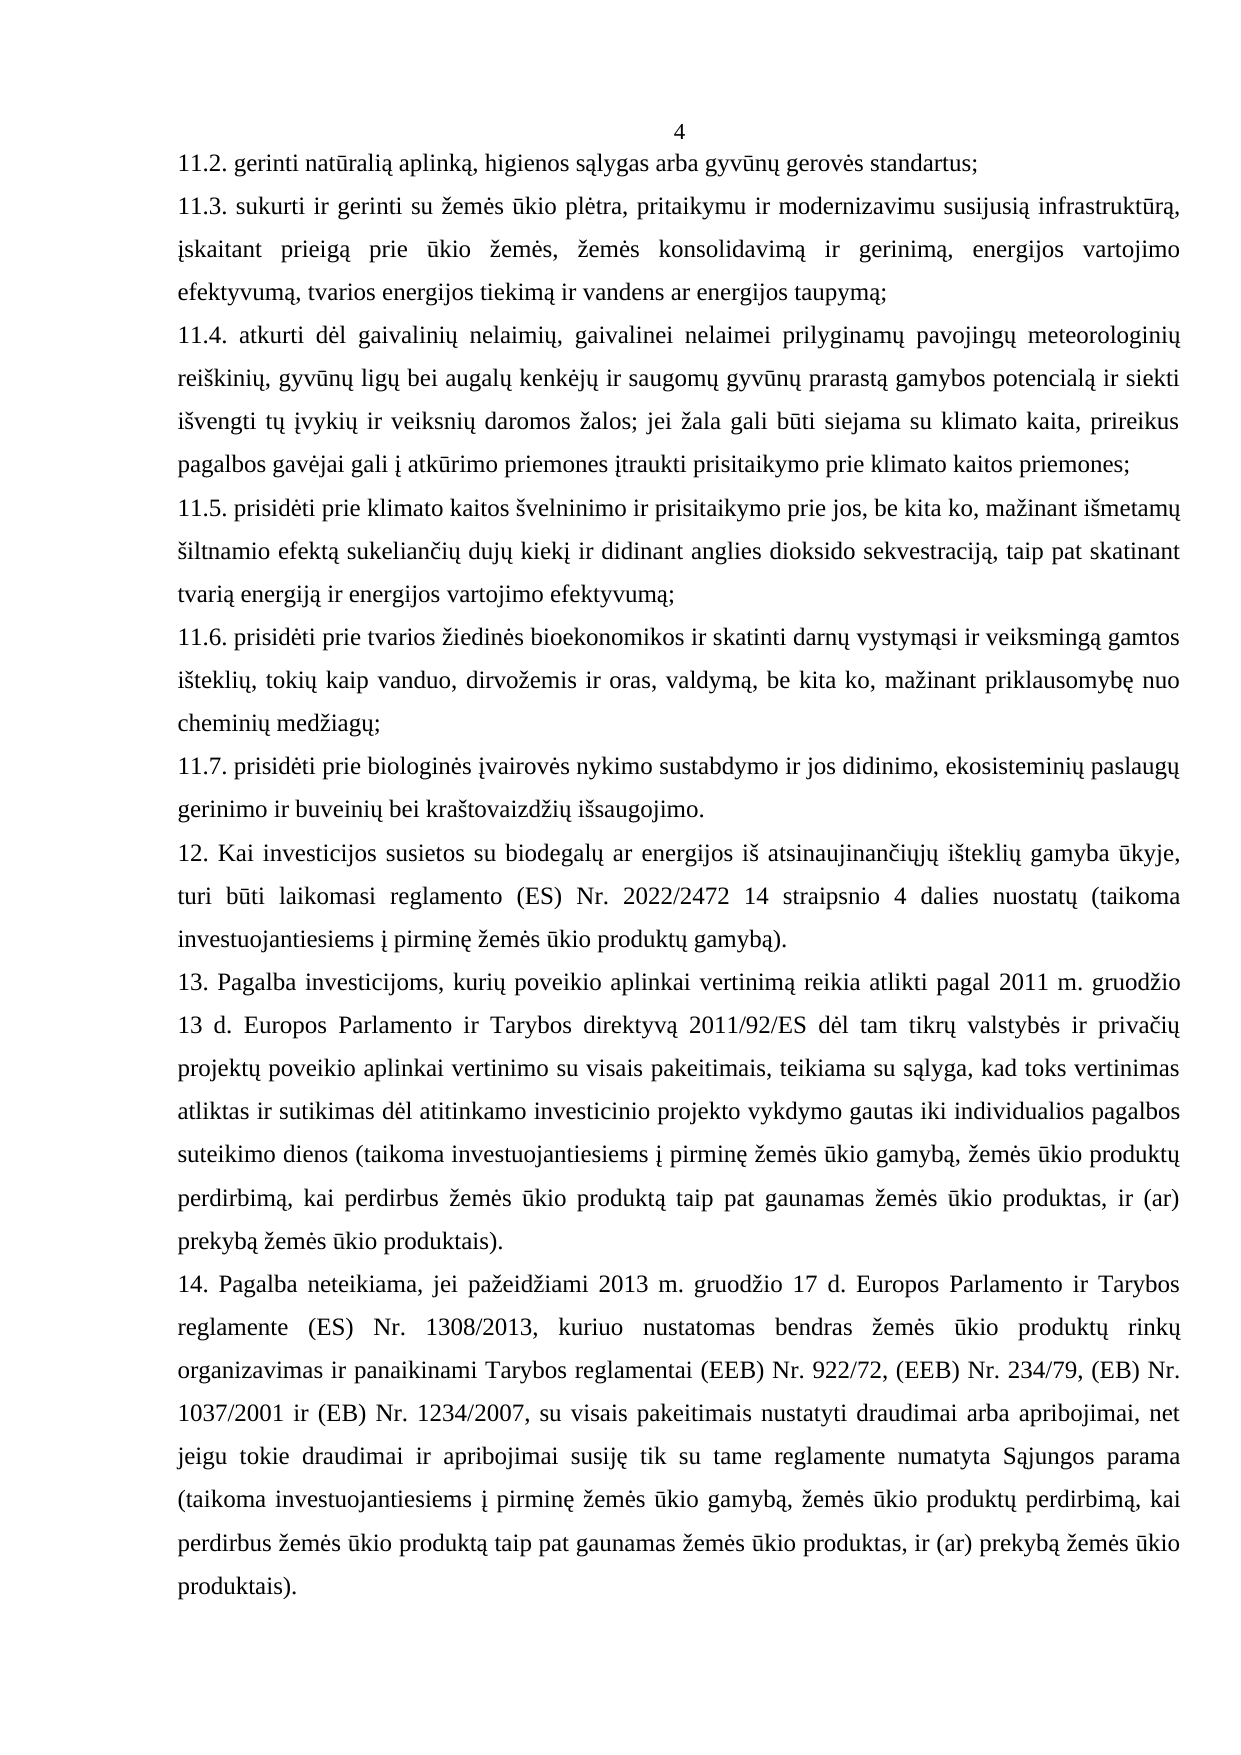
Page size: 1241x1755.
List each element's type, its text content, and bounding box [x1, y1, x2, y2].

text 11.4. atkurti dėl gaivalinių nelaimių, gaivalinei nelaimei prilyginamų pavojingų meteorologinių reiškinių, gyvūnų ligų bei augalų kenkėjų ir saugomų gyvūnų prarastą gamybos potencialą ir siekti išvengti tų įvykių ir veiksnių daromos žalos; jei žala gali būti siejama su klimato kaita, prireikus pagalbos gavėjai gali į atkūrimo priemones įtraukti prisitaikymo prie klimato kaitos priemones; [177, 320, 1181, 478]
text 14. Pagalba neteikiama, jei pažeidžiami 2013 m. gruodžio 17 d. Europos Parlamento ir Tarybos reglamente (ES) Nr. 1308/2013, kuriuo nustatomas bendras žemės ūkio produktų rinkų organizavimas ir panaikinami Tarybos reglamentai (EEB) Nr. 922/72, (EEB) Nr. 234/79, (EB) Nr. 1037/2001 ir (EB) Nr. 1234/2007, su visais pakeitimais nustatyti draudimai arba apribojimai, net jeigu tokie draudimai ir apribojimai susiję tik su tame reglamente numatyta Sąjungos parama (taikoma investuojantiesiems į pirminę žemės ūkio gamybą, žemės ūkio produktų perdirbimą, kai perdirbus žemės ūkio produktą taip pat gaunamas žemės ūkio produktas, ir (ar) prekybą žemės ūkio produktais). [177, 1269, 1181, 1599]
text 13. Pagalba investicijoms, kurių poveikio aplinkai vertinimą reikia atlikti pagal 2011 m. gruodžio 13 d. Europos Parlamento ir Tarybos direktyvą 2011/92/ES dėl tam tikrų valstybės ir privačių projektų poveikio aplinkai vertinimo su visais pakeitimais, teikiama su sąlyga, kad toks vertinimas atliktas ir sutikimas dėl atitinkamo investicinio projekto vykdymo gautas iki individualios pagalbos suteikimo dienos (taikoma investuojantiesiems į pirminę žemės ūkio gamybą, žemės ūkio produktų perdirbimą, kai perdirbus žemės ūkio produktą taip pat gaunamas žemės ūkio produktas, ir (ar) prekybą žemės ūkio produktais). [177, 967, 1181, 1254]
text 11.5. prisidėti prie klimato kaitos švelninimo ir prisitaikymo prie jos, be kita ko, mažinant išmetamų šiltnamio efektą sukeliančių dujų kiekį ir didinant anglies dioksido sekvestraciją, taip pat skatinant tvarią energiją ir energijos vartojimo efektyvumą; [177, 493, 1181, 608]
text 11.6. prisidėti prie tvarios žiedinės bioekonomikos ir skatinti darnų vystymąsi ir veiksmingą gamtos išteklių, tokių kaip vanduo, dirvožemis ir oras, valdymą, be kita ko, mažinant priklausomybę nuo cheminių medžiagų; [177, 622, 1181, 737]
text 11.7. prisidėti prie biologinės įvairovės nykimo sustabdymo ir jos didinimo, ekosisteminių paslaugų gerinimo ir buveinių bei kraštovaizdžių išsaugojimo. [177, 751, 1181, 823]
text 11.3. sukurti ir gerinti su žemės ūkio plėtra, pritaikymu ir modernizavimu susijusią infrastruktūrą, įskaitant prieigą prie ūkio žemės, žemės konsolidavimą ir gerinimą, energijos vartojimo efektyvumą, tvarios energijos tiekimą ir vandens ar energijos taupymą; [177, 191, 1181, 306]
text 11.2. gerinti natūralią aplinką, higienos sąlygas arba gyvūnų gerovės standartus; [177, 148, 1181, 176]
text 12. Kai investicijos susietos su biodegalų ar energijos iš atsinaujinančiųjų išteklių gamyba ūkyje, turi būti laikomasi reglamento (ES) Nr. 2022/2472 14 straipsnio 4 dalies nuostatų (taikoma investuojantiesiems į pirminę žemės ūkio produktų gamybą). [177, 838, 1181, 953]
